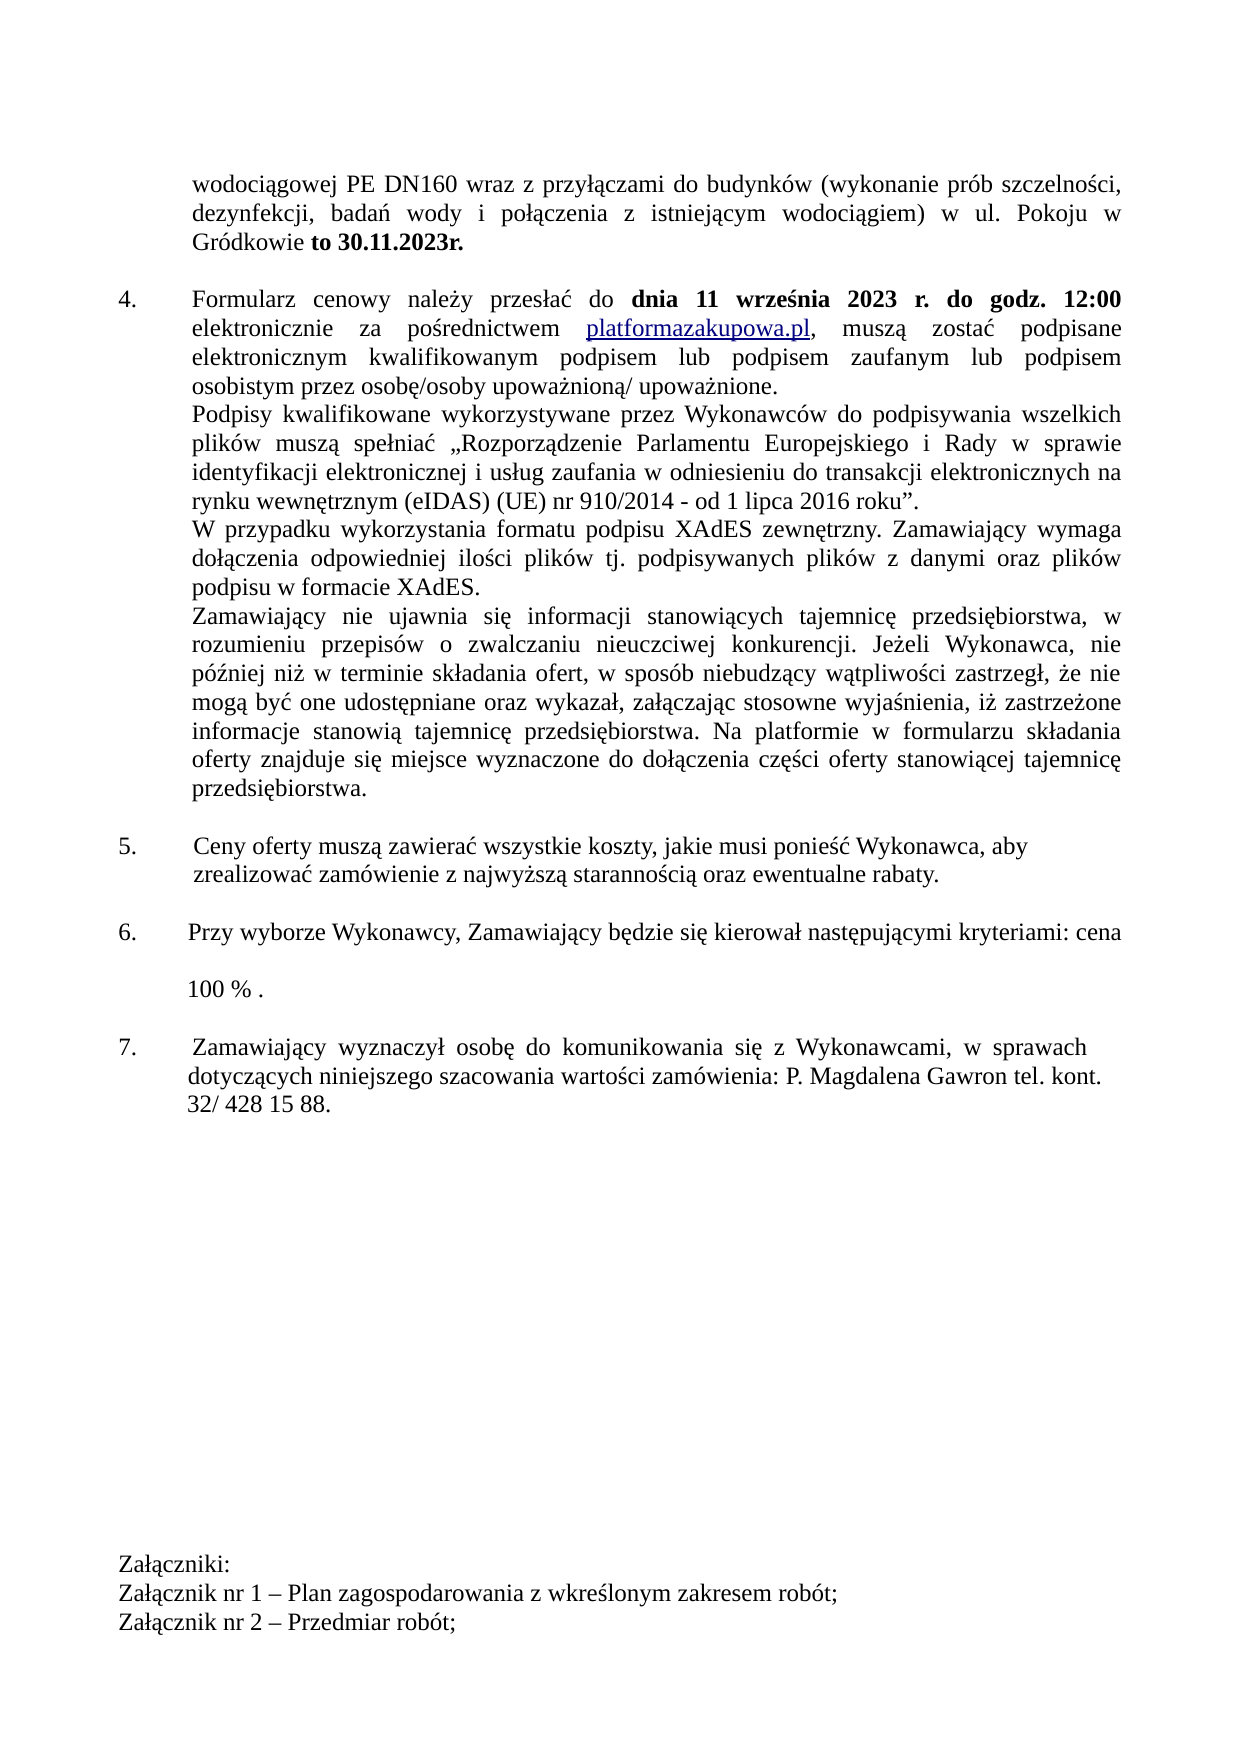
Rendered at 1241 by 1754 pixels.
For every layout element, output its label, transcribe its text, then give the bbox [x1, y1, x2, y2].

text Załącznik nr 2 – Przedmiar robót; [118, 1607, 1122, 1636]
text Załączniki: [118, 1549, 1122, 1578]
text W przypadku wykorzystania formatu podpisu XAdES zewnętrzny. Zamawiający wymaga dołączenia odpowiedniej ilości plików tj. podpisywanych plików z danymi oraz plików podpisu w formacie XAdES. [192, 514, 1122, 601]
text Zamawiający nie ujawnia się informacji stanowiących tajemnicę przedsiębiorstwa, w rozumieniu przepisów o zwalczaniu nieuczciwej konkurencji. Jeżeli Wykonawca, nie później niż w terminie składania ofert, w sposób niebudzący wątpliwości zastrzegł, że nie mogą być one udostępniane oraz wykazał, załączając stosowne wyjaśnienia, iż zastrzeżone informacje stanowią tajemnicę przedsiębiorstwa. Na platformie w formularzu składania oferty znajduje się miejsce wyznaczone do dołączenia części oferty stanowiącej tajemnicę przedsiębiorstwa. [192, 601, 1122, 802]
text 4. Formularz cenowy należy przesłać do dnia 11 września 2023 r. do godz. 12:00 elektronicznie za pośrednictwem platformazakupowa.pl, muszą zostać podpisane elektronicznym kwalifikowanym podpisem lub podpisem zaufanym lub podpisem osobistym przez osobę/osoby upoważnioną/ upoważnione. [118, 284, 1122, 399]
text 7. Zamawiający wyznaczył osobę do komunikowania się z Wykonawcami, w sprawach dotyczących niniejszego szacowania wartości zamówienia: P. Magdalena Gawron tel. kont. 32/ 428 15 88. [118, 1032, 1122, 1118]
text Podpisy kwalifikowane wykorzystywane przez Wykonawców do podpisywania wszelkich plików muszą spełniać „Rozporządzenie Parlamentu Europejskiego i Rady w sprawie identyfikacji elektronicznej i usług zaufania w odniesieniu do transakcji elektronicznych na rynku wewnętrznym (eIDAS) (UE) nr 910/2014 - od 1 lipca 2016 roku”. [192, 399, 1122, 514]
text zrealizować zamówienie z najwyższą starannością oraz ewentualne rabaty. [118, 859, 1122, 888]
text 5. Ceny oferty muszą zawierać wszystkie koszty, jakie musi ponieść Wykonawca, aby [118, 831, 1122, 859]
text 6. Przy wyborze Wykonawcy, Zamawiający będzie się kierował następującymi kryteriami: cena 100 % . [118, 917, 1122, 1003]
text wodociągowej PE DN160 wraz z przyłączami do budynków (wykonanie prób szczelności, dezynfekcji, badań wody i połączenia z istniejącym wodociągiem) w ul. Pokoju w Gródkowie to 30.11.2023r. [192, 169, 1122, 256]
text Załącznik nr 1 – Plan zagospodarowania z wkreślonym zakresem robót; [118, 1578, 1122, 1607]
